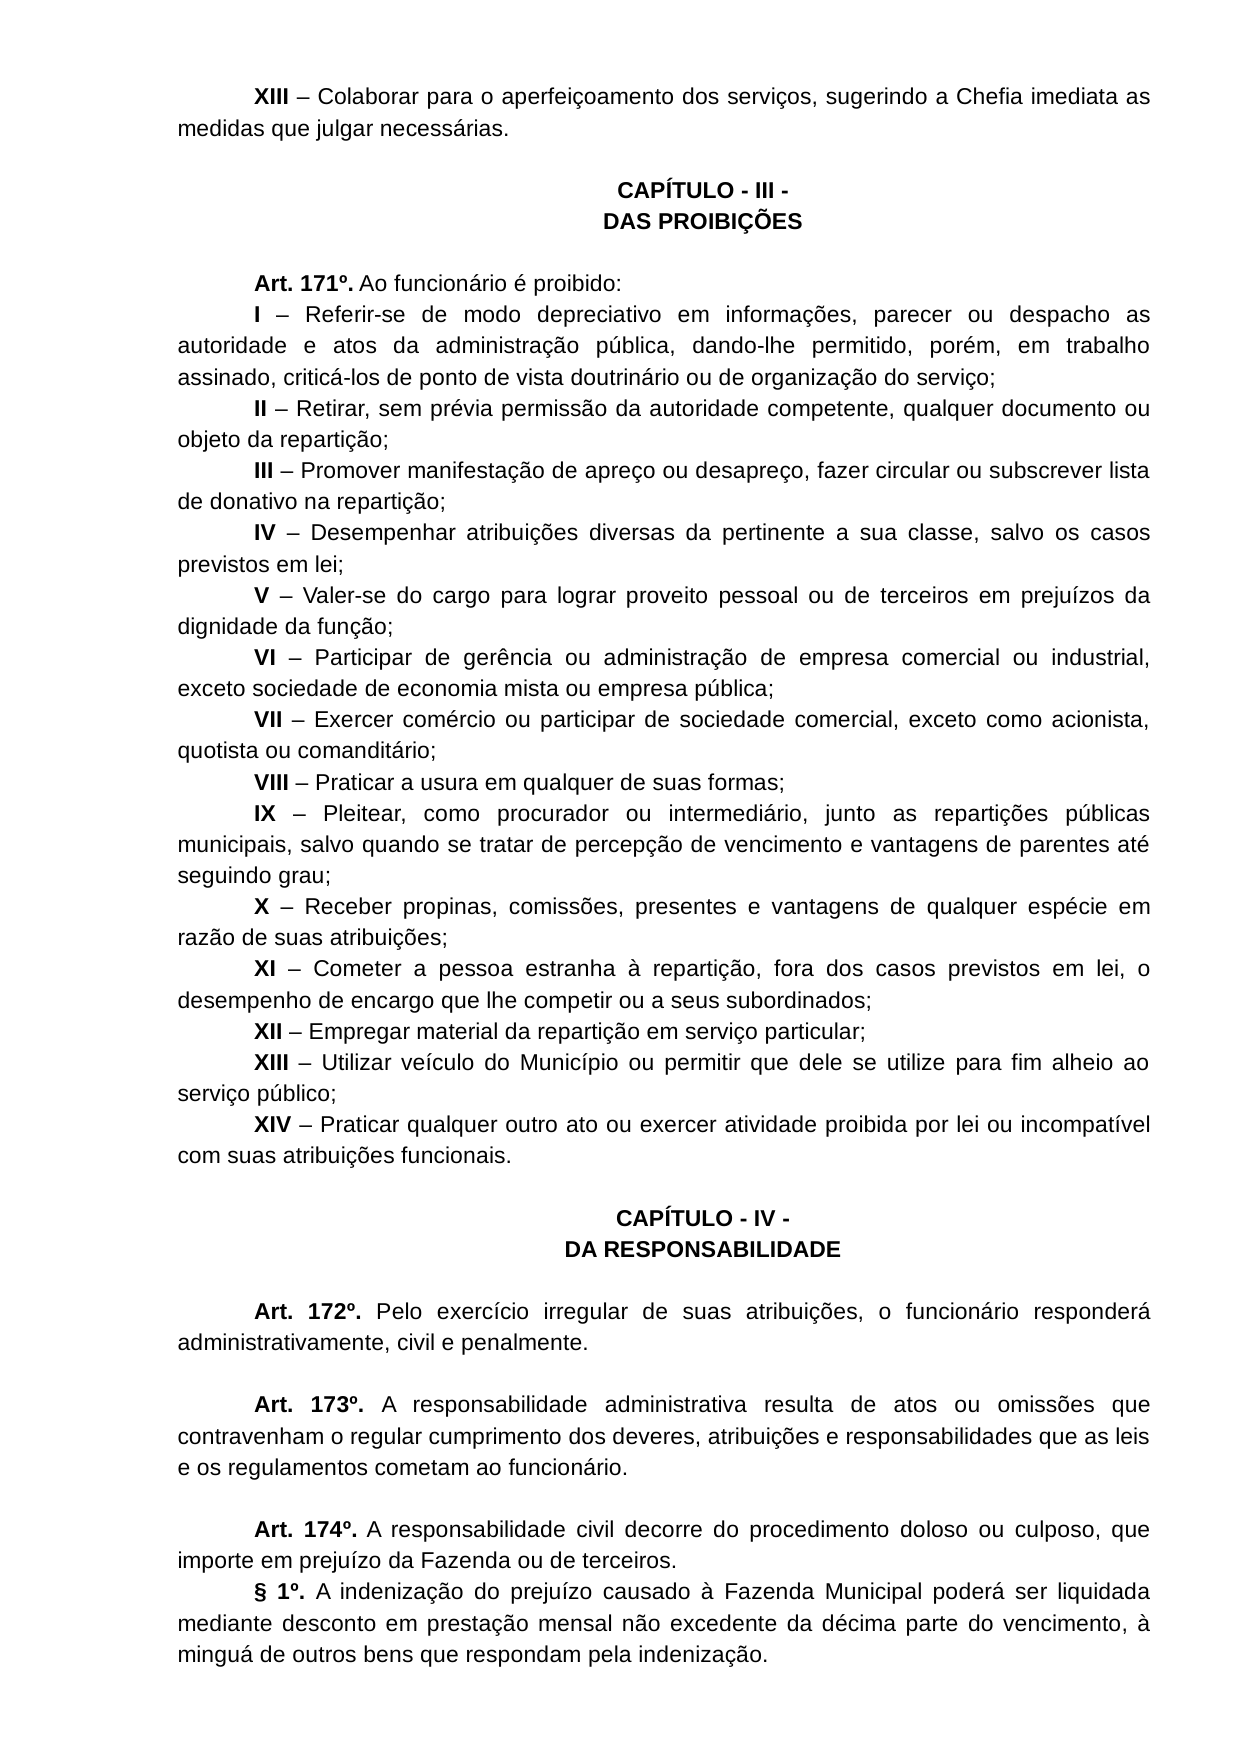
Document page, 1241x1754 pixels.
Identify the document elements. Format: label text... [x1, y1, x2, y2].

text V – Valer-se do cargo para lograr proveito pessoal ou de terceiros em prejuízos da dignidade da função; [177, 581, 1152, 639]
text XI – Cometer a pessoa estranha à repartição, fora dos casos previstos em lei, o desempenho de encargo que lhe competir ou a seus subordinados; [177, 955, 1152, 1013]
text XIII – Utilizar veículo do Município ou permitir que dele se utilize para fim alheio ao serviço público; [177, 1048, 1152, 1106]
text XII – Empregar material da repartição em serviço particular; [177, 1017, 1152, 1044]
text XIV – Praticar qualquer outro ato ou exercer atividade proibida por lei ou incompatível com suas atribuições funcionais. [177, 1111, 1152, 1169]
text VII – Exercer comércio ou participar de sociedade comercial, exceto como acionista, quotista ou comanditário; [177, 706, 1152, 764]
text I – Referir-se de modo depreciativo em informações, parecer ou despacho as autoridade e atos da administração pública, dando-lhe permitido, porém, em trabalho assinado, criticá-los de ponto de vista doutrinário ou de organização do serviço; [177, 301, 1152, 390]
text X – Receber propinas, comissões, presentes e vantagens de qualquer espécie em razão de suas atribuições; [177, 892, 1152, 951]
text CAPÍTULO - III - [177, 176, 1152, 203]
text XIII – Colaborar para o aperfeiçoamento dos serviços, sugerindo a Chefia imediata as medidas que julgar necessárias. [177, 83, 1152, 141]
text Art. 173º. A responsabilidade administrativa resulta de atos ou omissões que contravenham o regular cumprimento dos deveres, atribuições e responsabilidades que as leis e os regulamentos cometam ao funcionário. [177, 1391, 1152, 1480]
text § 1º. A indenização do prejuízo causado à Fazenda Municipal poderá ser liquidada mediante desconto em prestação mensal não excedente da décima parte do vencimento, à minguá de outros bens que respondam pela indenização. [177, 1578, 1152, 1667]
text IX – Pleitear, como procurador ou intermediário, junto as repartições públicas municipais, salvo quando se tratar de percepção de vencimento e vantagens de parentes até seguindo grau; [177, 799, 1152, 888]
text Art. 171º. Ao funcionário é proibido: [177, 269, 1152, 297]
text Art. 172º. Pelo exercício irregular de suas atribuições, o funcionário responderá administrativamente, civil e penalmente. [177, 1297, 1152, 1356]
text CAPÍTULO - IV - [177, 1204, 1152, 1231]
text DAS PROIBIÇÕES [177, 207, 1152, 234]
text VI – Participar de gerência ou administração de empresa comercial ou industrial, exceto sociedade de economia mista ou empresa pública; [177, 643, 1152, 702]
text IV – Desempenhar atribuições diversas da pertinente a sua classe, salvo os casos previstos em lei; [177, 519, 1152, 577]
text III – Promover manifestação de apreço ou desapreço, fazer circular ou subscrever lista de donativo na repartição; [177, 456, 1152, 515]
text Art. 174º. A responsabilidade civil decorre do procedimento doloso ou culposo, que importe em prejuízo da Fazenda ou de terceiros. [177, 1515, 1152, 1574]
text VIII – Praticar a usura em qualquer de suas formas; [177, 768, 1152, 795]
text II – Retirar, sem prévia permissão da autoridade competente, qualquer documento ou objeto da repartição; [177, 394, 1152, 452]
text DA RESPONSABILIDADE [177, 1235, 1152, 1262]
